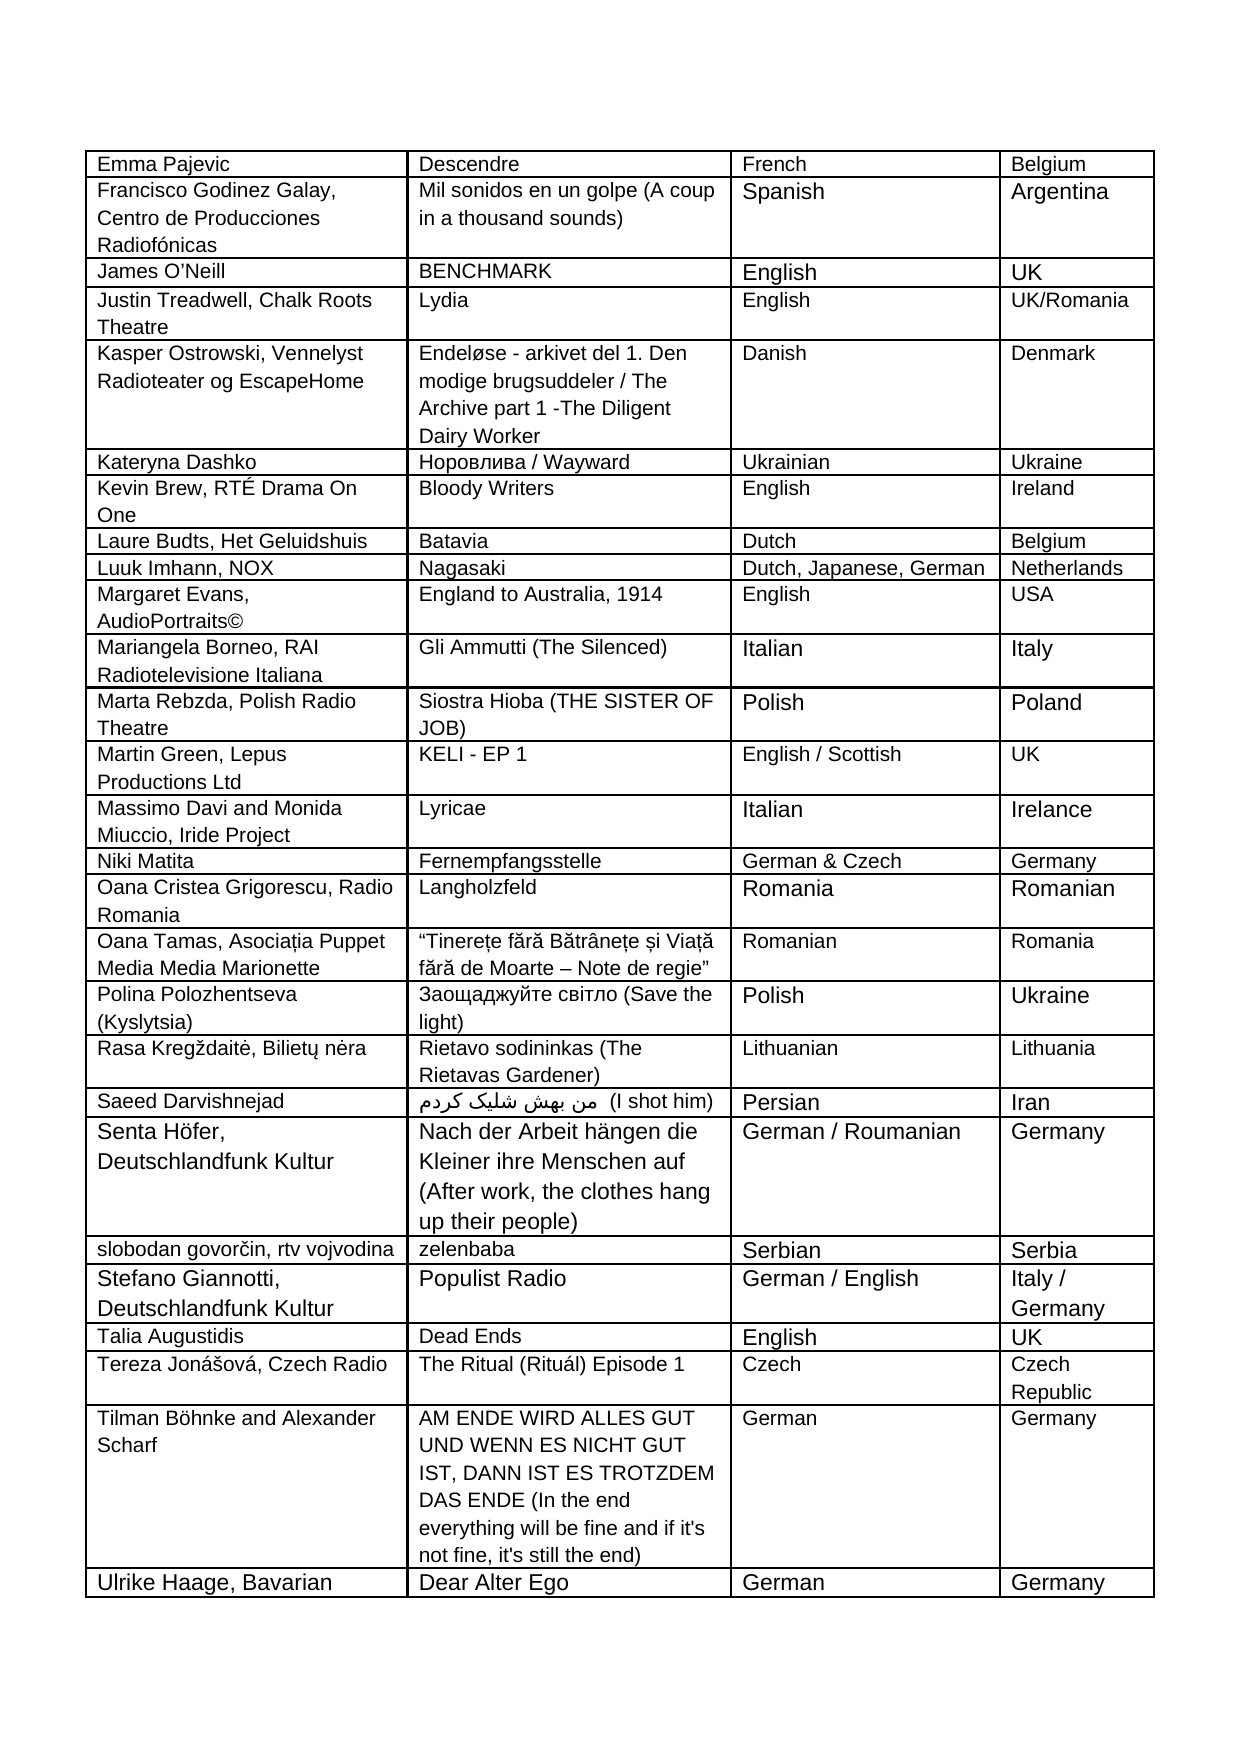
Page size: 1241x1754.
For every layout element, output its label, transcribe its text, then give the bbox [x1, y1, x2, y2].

table_cell Italy [1001, 635, 1153, 686]
table_cell Ireland [1001, 476, 1153, 527]
table_cell Margaret Evans, AudioPortraits© [87, 581, 406, 633]
table_cell Fernempfangsstelle [409, 849, 730, 873]
table_cell Gli Ammutti (The Silenced) [409, 635, 730, 686]
table_cell Serbian [732, 1237, 999, 1263]
table_cell England to Australia, 1914 [409, 581, 730, 633]
table_cell Заощаджуйте світло (Save the light) [409, 982, 730, 1034]
table_cell Martin Green, Lepus Productions Ltd [87, 742, 406, 793]
table_cell Siostra Hioba (THE SISTER OF JOB) [409, 689, 730, 740]
table_cell Saeed Darvishnejad [87, 1089, 406, 1116]
table_cell English [732, 259, 999, 286]
table_cell Ulrike Haage, Bavarian [87, 1569, 406, 1596]
table_cell Polina Polozhentseva (Kyslytsia) [87, 982, 406, 1034]
table_cell Romania [1001, 929, 1153, 980]
table_cell Italian [732, 635, 999, 686]
table_cell Laure Budts, Het Geluidshuis [87, 529, 406, 553]
table_cell Romanian [1001, 875, 1153, 927]
table_cell Romania [732, 875, 999, 927]
table_cell Ukraine [1001, 982, 1153, 1034]
table_cell Lydia [409, 288, 730, 339]
table_cell German [732, 1569, 999, 1596]
table_cell UK/Romania [1001, 288, 1153, 339]
table_cell Rietavo sodininkas (The Rietavas Gardener) [409, 1036, 730, 1087]
table_cell Lyricae [409, 796, 730, 847]
table_cell Ukraine [1001, 450, 1153, 474]
table_cell Lithuania [1001, 1036, 1153, 1087]
table_cell German / English [732, 1265, 999, 1322]
table_cell Kevin Brew, RTÉ Drama On One [87, 476, 406, 527]
table_cell German / Roumanian [732, 1118, 999, 1235]
table_cell Germany [1001, 849, 1153, 873]
table_cell Batavia [409, 529, 730, 553]
table_cell Germany [1001, 1569, 1153, 1596]
table_cell Persian [732, 1089, 999, 1116]
table_cell The Ritual (Rituál) Episode 1 [409, 1352, 730, 1404]
table_cell Норовлива / Wayward [409, 450, 730, 474]
table_cell Mil sonidos en un golpe (A coup in a thousand sounds) [409, 178, 730, 257]
table_cell Justin Treadwell, Chalk Roots Theatre [87, 288, 406, 339]
table_cell UK [1001, 259, 1153, 286]
table_cell Germany [1001, 1118, 1153, 1235]
table_cell James O’Neill [87, 259, 406, 286]
table_cell Tereza Jonášová, Czech Radio [87, 1352, 406, 1404]
table_cell Romanian [732, 929, 999, 980]
table_cell AM ENDE WIRD ALLES GUT UND WENN ES NICHT GUT IST, DANN IST ES TROTZDEM DAS ENDE (In the end everything will be fine and if it's not fine, it's still the end) [409, 1406, 730, 1567]
table_cell Marta Rebzda, Polish Radio Theatre [87, 689, 406, 740]
table_cell Kateryna Dashko [87, 450, 406, 474]
table_cell zelenbaba [409, 1237, 730, 1263]
table_cell English [732, 288, 999, 339]
table_cell Mariangela Borneo, RAI Radiotelevisione Italiana [87, 635, 406, 686]
table_cell Francisco Godinez Galay, Centro de Producciones Radiofónicas [87, 178, 406, 257]
table_cell Dutch [732, 529, 999, 553]
table_cell Ukrainian [732, 450, 999, 474]
table_cell Senta Höfer, Deutschlandfunk Kultur [87, 1118, 406, 1235]
table_cell Italy / Germany [1001, 1265, 1153, 1322]
table_cell English [732, 1324, 999, 1350]
table_cell German [732, 1406, 999, 1567]
table_cell “Tinerețe fără Bătrânețe și Viață fără de Moarte – Note de regie” [409, 929, 730, 980]
table_cell Dutch, Japanese, German [732, 555, 999, 579]
table_cell Niki Matita [87, 849, 406, 873]
table_cell Czech [732, 1352, 999, 1404]
table_cell Serbia [1001, 1237, 1153, 1263]
table_cell Polish [732, 982, 999, 1034]
table_cell KELI - EP 1 [409, 742, 730, 793]
table_cell Massimo Davi and Monida Miuccio, Iride Project [87, 796, 406, 847]
table_cell Lithuanian [732, 1036, 999, 1087]
table_cell English [732, 581, 999, 633]
table_cell UK [1001, 742, 1153, 793]
table_cell Tilman Böhnke and Alexander Scharf [87, 1406, 406, 1567]
table_cell Bloody Writers [409, 476, 730, 527]
table_cell Talia Augustidis [87, 1324, 406, 1350]
table_cell Luuk Imhann, NOX [87, 555, 406, 579]
table_cell Belgium [1001, 152, 1153, 176]
table_cell Langholzfeld [409, 875, 730, 927]
table_cell Netherlands [1001, 555, 1153, 579]
table_cell Czech Republic [1001, 1352, 1153, 1404]
table_cell Irelance [1001, 796, 1153, 847]
table_cell Dear Alter Ego [409, 1569, 730, 1596]
table_cell Oana Tamas, Asociația Puppet Media Media Marionette [87, 929, 406, 980]
table_cell Oana Cristea Grigorescu, Radio Romania [87, 875, 406, 927]
table_cell Spanish [732, 178, 999, 257]
table_cell Dead Ends [409, 1324, 730, 1350]
table_cell Italian [732, 796, 999, 847]
table_cell Danish [732, 341, 999, 448]
table_cell English / Scottish [732, 742, 999, 793]
table_cell Argentina [1001, 178, 1153, 257]
table_cell Endeløse - arkivet del 1. Den modige brugsuddeler / The Archive part 1 -The Diligent Dairy Worker [409, 341, 730, 448]
table_cell Germany [1001, 1406, 1153, 1567]
table_cell slobodan govorčin, rtv vojvodina [87, 1237, 406, 1263]
table_cell Nach der Arbeit hängen die Kleiner ihre Menschen auf (After work, the clothes hang up their people) [409, 1118, 730, 1235]
table_cell English [732, 476, 999, 527]
table_cell Belgium [1001, 529, 1153, 553]
table_cell Nagasaki [409, 555, 730, 579]
table_cell French [732, 152, 999, 176]
table_cell Descendre [409, 152, 730, 176]
table_cell Rasa Kregždaitė, Bilietų nėra [87, 1036, 406, 1087]
table_cell Poland [1001, 689, 1153, 740]
table_cell Polish [732, 689, 999, 740]
table_cell Denmark [1001, 341, 1153, 448]
table_cell Iran [1001, 1089, 1153, 1116]
table_cell من بهش شلیک کردم (I shot him) [409, 1089, 730, 1116]
table_cell Kasper Ostrowski, Vennelyst Radioteater og EscapeHome [87, 341, 406, 448]
table_cell Emma Pajevic [87, 152, 406, 176]
table_cell USA [1001, 581, 1153, 633]
table_cell Populist Radio [409, 1265, 730, 1322]
table_cell German & Czech [732, 849, 999, 873]
table_cell UK [1001, 1324, 1153, 1350]
table_cell BENCHMARK [409, 259, 730, 286]
table_cell Stefano Giannotti, Deutschlandfunk Kultur [87, 1265, 406, 1322]
